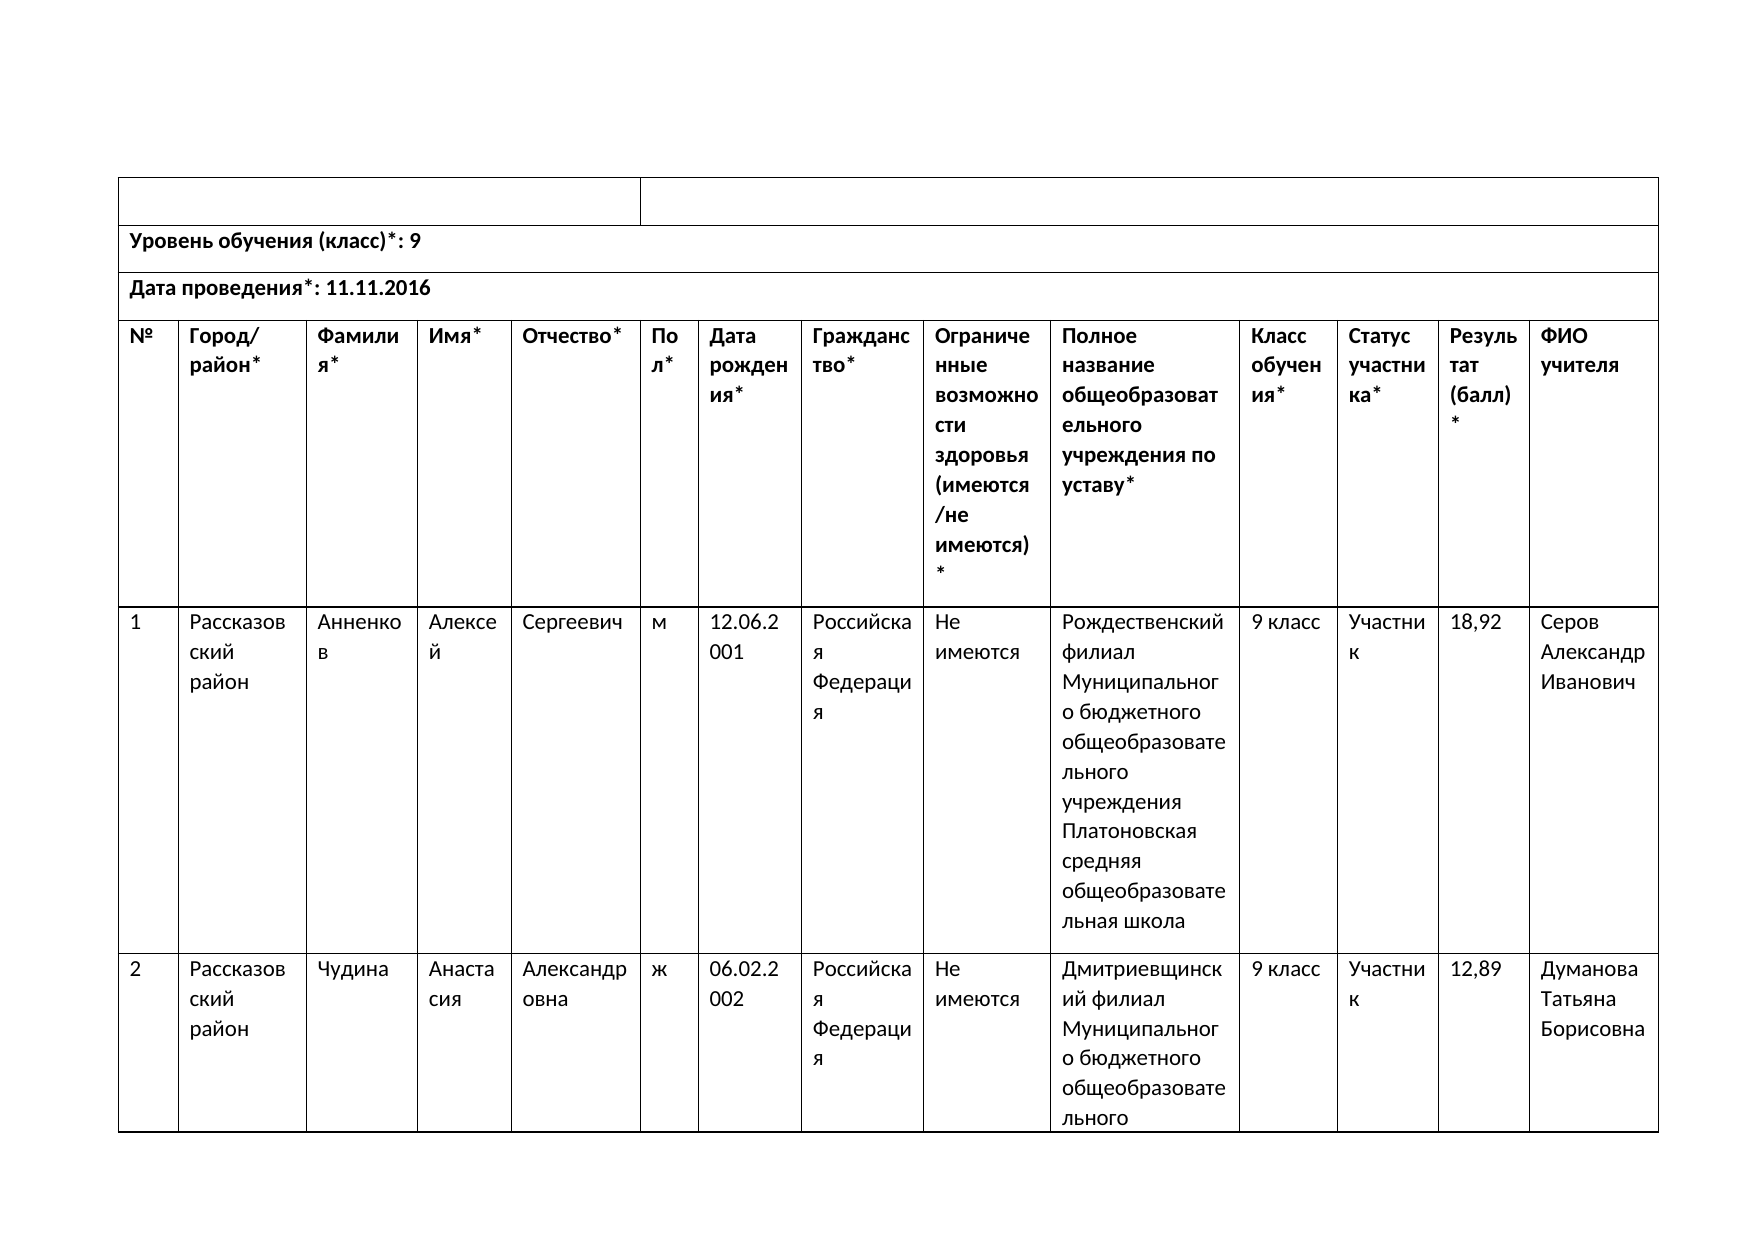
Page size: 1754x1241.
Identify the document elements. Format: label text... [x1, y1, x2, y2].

table_cell Результат (балл)* [1439, 321, 1529, 606]
table_cell Дата проведения*: 11.11.2016 [119, 273, 1658, 320]
table_cell 2 [119, 954, 178, 1131]
table_cell Участник [1338, 954, 1438, 1131]
table_cell Дата рождения* [699, 321, 801, 606]
table_cell Анненков [307, 608, 417, 953]
table_cell Российская Федерация [802, 608, 923, 953]
table_cell ж [641, 954, 698, 1131]
table_cell Дмитриевщинский филиал Муниципального бюджетного общеобразовательного [1051, 954, 1239, 1131]
table_cell 9 класс [1240, 954, 1337, 1131]
table_cell [119, 178, 640, 225]
table_cell Отчество* [512, 321, 640, 606]
table_cell Александровна [512, 954, 640, 1131]
table_cell Думанова Татьяна Борисовна [1530, 954, 1658, 1131]
table_cell Рождественский филиал Муниципального бюджетного общеобразовательного учреждения Платоновская средняя общеобразовательная школа [1051, 608, 1239, 953]
table_cell м [641, 608, 698, 953]
table_cell Гражданство* [802, 321, 923, 606]
table_cell Не имеются [924, 954, 1050, 1131]
table_cell Уровень обучения (класс)*: 9 [119, 226, 1658, 272]
table_cell Фамилия* [307, 321, 417, 606]
table_cell Ограниченные возможности здоровья (имеются/не имеются)* [924, 321, 1050, 606]
table_cell ФИО учителя [1530, 321, 1658, 606]
table_cell 18,92 [1439, 608, 1529, 953]
table_cell 1 [119, 608, 178, 953]
table_cell 12,89 [1439, 954, 1529, 1131]
table_cell Имя* [418, 321, 511, 606]
table_cell Пол* [641, 321, 698, 606]
table_cell Серов Александр Иванович [1530, 608, 1658, 953]
table_cell Анастасия [418, 954, 511, 1131]
table_cell Класс обучения* [1240, 321, 1337, 606]
table_cell Сергеевич [512, 608, 640, 953]
table_cell Чудина [307, 954, 417, 1131]
table_cell Алексей [418, 608, 511, 953]
table_cell Российская Федерация [802, 954, 923, 1131]
table_cell Не имеются [924, 608, 1050, 953]
table_cell Рассказовский район [179, 608, 306, 953]
table_cell Статус участника* [1338, 321, 1438, 606]
table_cell 06.02.2002 [699, 954, 801, 1131]
table_cell 12.06.2001 [699, 608, 801, 953]
table_cell Участник [1338, 608, 1438, 953]
table_cell 9 класс [1240, 608, 1337, 953]
table_cell Рассказовский район [179, 954, 306, 1131]
table_cell Город/район* [179, 321, 306, 606]
table_cell Полное название общеобразовательного учреждения по уставу* [1051, 321, 1239, 606]
table_cell [641, 178, 1658, 225]
table_cell № [119, 321, 178, 606]
